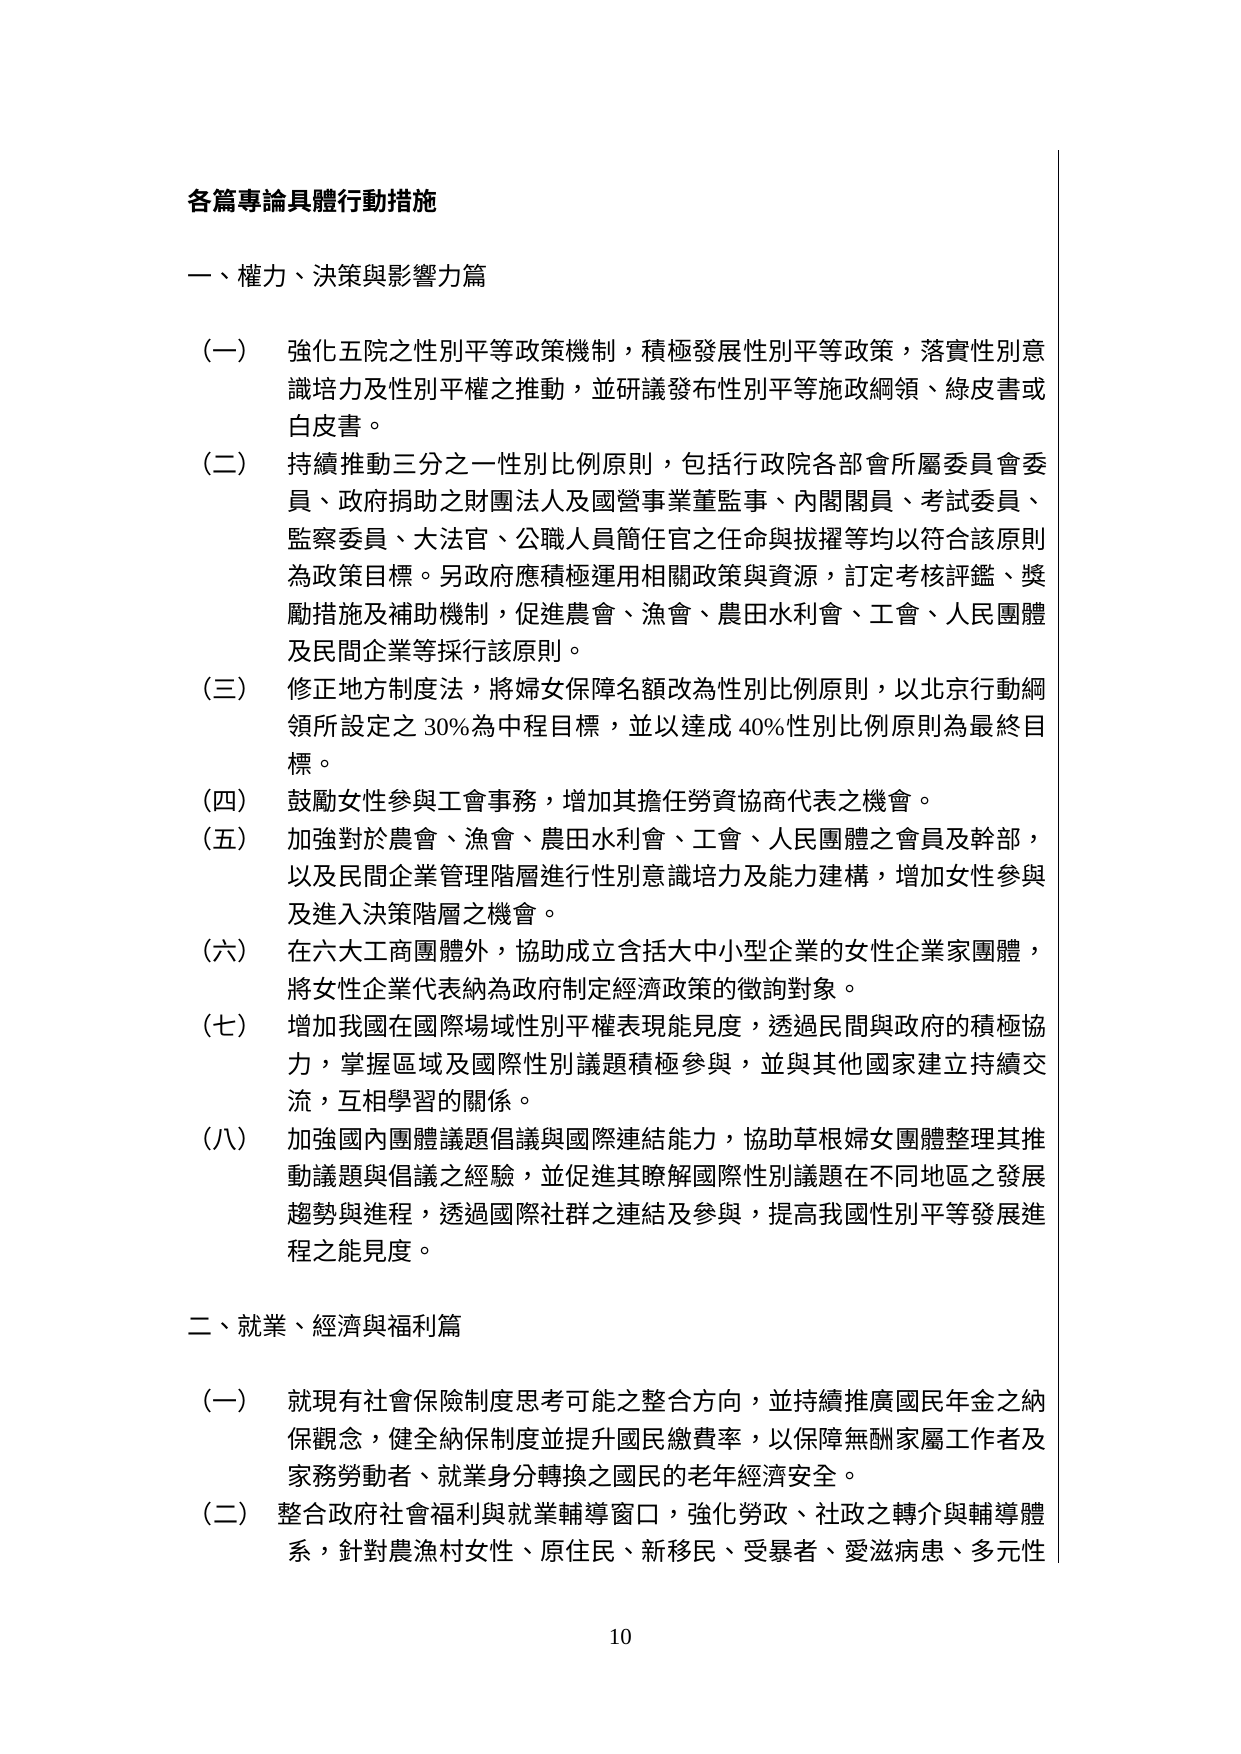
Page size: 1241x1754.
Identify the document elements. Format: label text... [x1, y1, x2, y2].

table_cell 二、就業、經濟與福利篇 （一） 就現有社會保險制度思考可能之整合方向，並持續推廣國民年金之納保觀念，健全納保制度並提升國民繳費率，以保障無酬家屬工作者及家務勞動者、就業身分轉換之國民的老年經濟安全。 （二） 整合政府社會福利與就業輔導窗口，強化勞政、社政之轉介與輔導體系，針對農漁村女性、原住民、新移民、受暴者、愛滋病患、多元性 [176, 1300, 1058, 1562]
table_cell 各篇專論具體行動措施 [176, 150, 1058, 250]
table_cell 一、權力、決策與影響力篇 （一） 強化五院之性別平等政策機制，積極發展性別平等政策，落實性別意識培力及性別平權之推動，並研議發布性別平等施政綱領、綠皮書或白皮書。 （二） 持續推動三分之一性別比例原則，包括行政院各部會所屬委員會委員、政府捐助之財團法人及國營事業董監事、內閣閣員、考試委員、監察委員、大法官、公職人員簡任官之任命與拔擢等均以符合該原則為政策目標。另政府應積極運用相關政策與資源，訂定考核評鑑、獎勵措施及補助機制，促進農會、漁會、農田水利會、工會、人民團體及民間企業等採行該原則。 （三） 修正地方制度法，將婦女保障名額改為性別比例原則，以北京行動綱領所設定之30%為中程目標，並以達成40%性別比例原則為最終目標。 （四） 鼓勵女性參與工會事務，增加其擔任勞資協商代表之機會。 （五） 加強對於農會、漁會、農田水利會、工會、人民團體之會員及幹部，以及民間企業管理階層進行性別意識培力及能力建構，增加女性參與及進入決策階層之機會。 （六） 在六大工商團體外，協助成立含括大中小型企業的女性企業家團體，將女性企業代表納為政府制定經濟政策的徵詢對象。 （七） 增加我國在國際場域性別平權表現能見度，透過民間與政府的積極協力，掌握區域及國際性別議題積極參與，並與其他國家建立持續交流，互相學習的關係。 （八） 加強國內團體議題倡議與國際連結能力，協助草根婦女團體整理其推動議題與倡議之經驗，並促進其瞭解國際性別議題在不同地區之發展趨勢與進程，透過國際社群之連結及參與，提高我國性別平等發展進程之能見度。 [176, 250, 1058, 1300]
